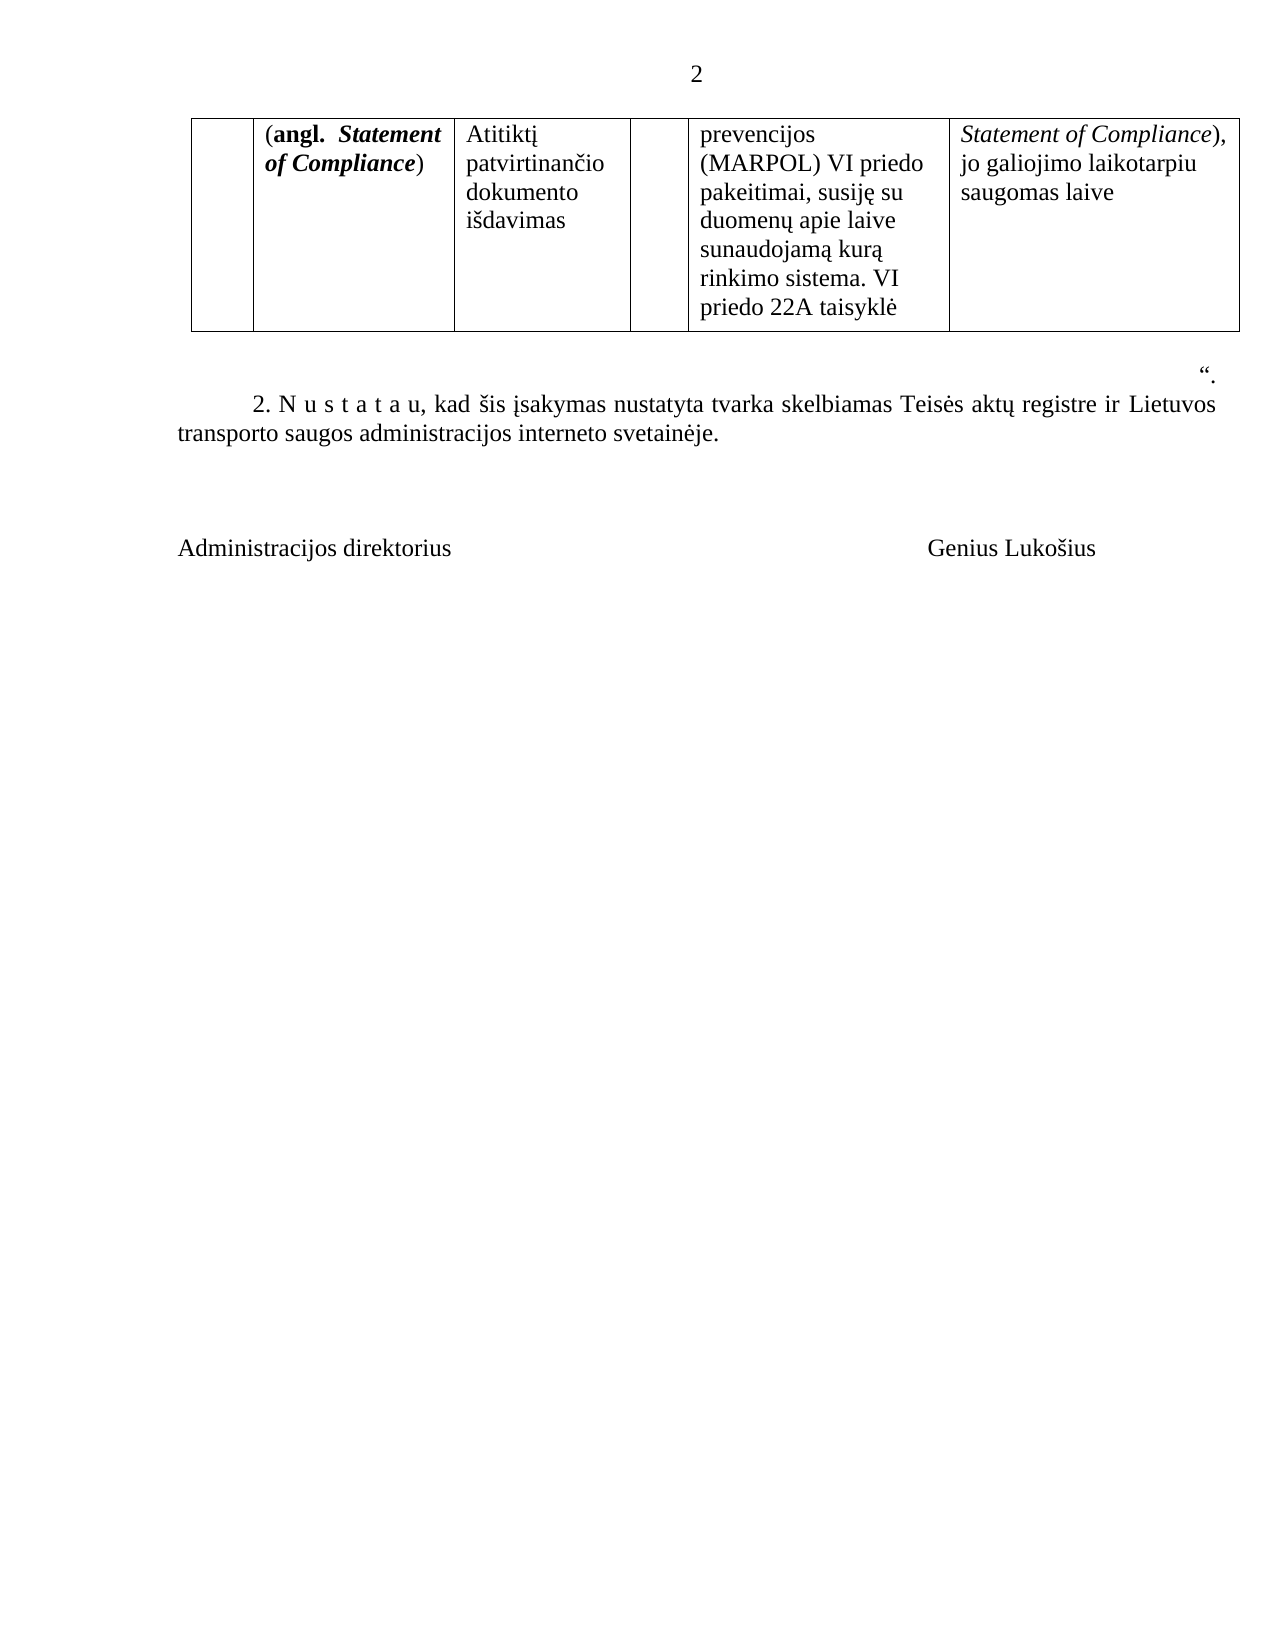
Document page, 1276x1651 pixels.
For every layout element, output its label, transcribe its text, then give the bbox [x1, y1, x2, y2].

table_cell Atitiktį patvirtinančio dokumento išdavimas [455, 119, 630, 331]
table_header Statement of Compliance), jo galiojimo laikotarpiu saugomas laive [950, 119, 1239, 331]
table_header [192, 119, 253, 331]
table_header (angl. Statement of Compliance) [254, 119, 454, 331]
text Administracijos direktorius Genius Lukošius [177, 533, 1216, 562]
text “. [177, 360, 1216, 389]
table_header [631, 119, 688, 331]
text 2. N u s t a t a u, kad šis įsakymas nustatyta tvarka skelbiamas Teisės aktų registre ir Lietuvos transporto saugos administracijos interneto svetainėje. [177, 389, 1216, 447]
table_header prevencijos (MARPOL) VI priedo pakeitimai, susiję su duomenų apie laive sunaudojamą kurą rinkimo sistema. VI priedo 22A taisyklė [689, 119, 949, 331]
